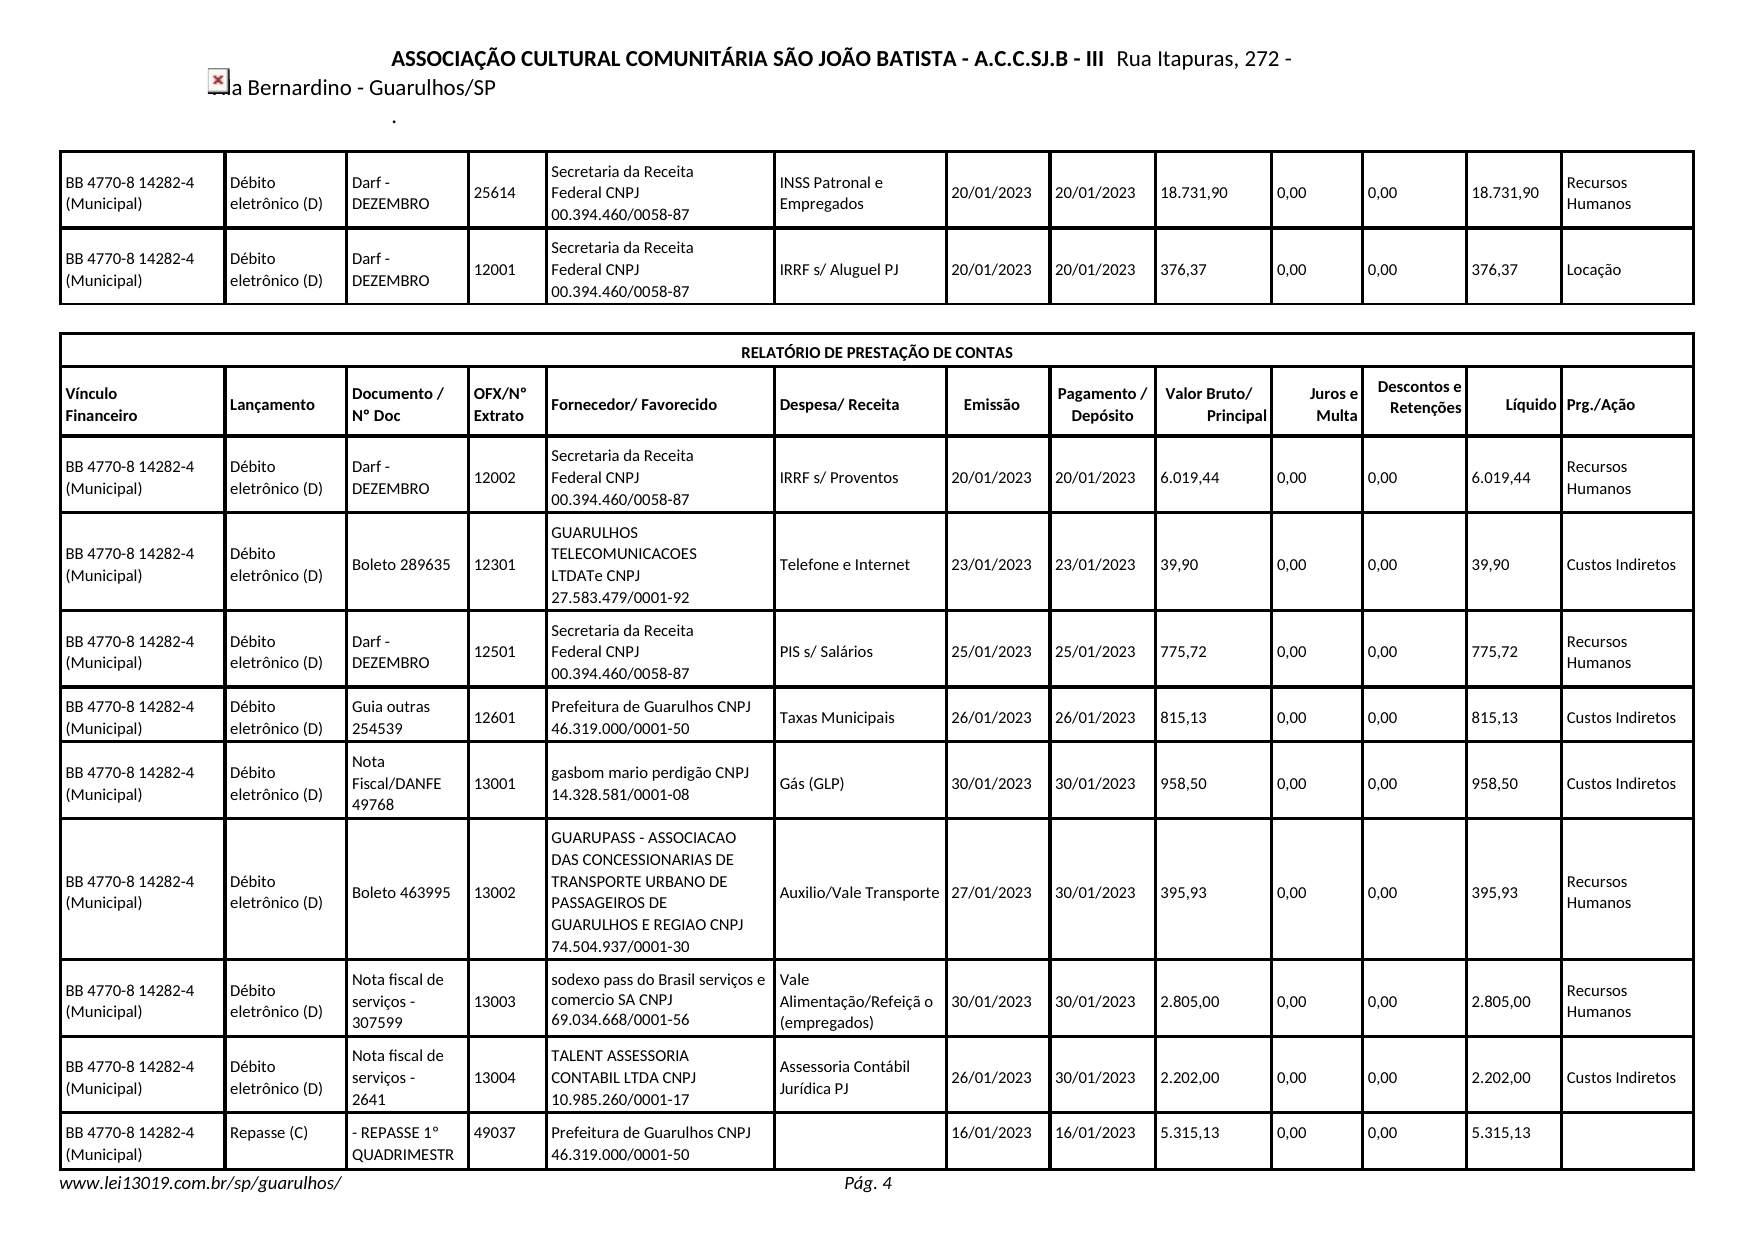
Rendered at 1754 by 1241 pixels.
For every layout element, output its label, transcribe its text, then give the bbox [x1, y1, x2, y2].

table_cell BB 4770-8 14282-4 (Municipal) [62, 689, 223, 740]
table_cell GUARUPASS - ASSOCIACAO DAS CONCESSIONARIAS DE TRANSPORTE URBANO DE PASSAGEIROS DE GUARULHOS E REGIAO CNPJ 74.504.937/0001-30 [548, 820, 773, 958]
table_cell Líquido [1468, 368, 1560, 434]
table_cell Secretaria da Receita Federal CNPJ 00.394.460/0058-87 [548, 438, 773, 511]
table_cell 395,93 [1468, 820, 1560, 958]
table_cell BB 4770-8 14282-4 (Municipal) [62, 1114, 223, 1168]
table_cell Débito eletrônico (D) [227, 612, 345, 685]
table_cell Secretaria da Receita Federal CNPJ 00.394.460/0058-87 [548, 153, 773, 226]
table_cell Débito eletrônico (D) [227, 230, 345, 303]
table_cell 775,72 [1468, 612, 1560, 685]
table_cell Auxilio/Vale Transporte [776, 820, 945, 958]
table_cell Assessoria Contábil Jurídica PJ [776, 1038, 945, 1111]
table_cell 27/01/2023 [948, 820, 1048, 958]
table_cell 0,00 [1273, 689, 1361, 740]
table_cell 26/01/2023 [948, 689, 1048, 740]
table_cell - REPASSE 1º QUADRIMESTR [348, 1114, 467, 1168]
table_cell OFX/Nº Extrato [470, 368, 545, 434]
table_cell 0,00 [1364, 153, 1465, 226]
table_cell Débito eletrônico (D) [227, 689, 345, 740]
table_cell BB 4770-8 14282-4 (Municipal) [62, 1038, 223, 1111]
table_cell sodexo pass do Brasil serviços e comercio SA CNPJ 69.034.668/0001-56 [548, 961, 773, 1034]
table_cell Débito eletrônico (D) [227, 961, 345, 1034]
table_cell 20/01/2023 [1052, 153, 1154, 226]
table_cell 0,00 [1273, 612, 1361, 685]
table_cell TALENT ASSESSORIA CONTABIL LTDA CNPJ 10.985.260/0001-17 [548, 1038, 773, 1111]
table_cell 0,00 [1273, 961, 1361, 1034]
table_cell Prg./Ação [1563, 368, 1692, 434]
table_cell 20/01/2023 [948, 438, 1048, 511]
table_cell 958,50 [1157, 743, 1270, 817]
table_cell 376,37 [1157, 230, 1270, 303]
table_cell 12501 [470, 612, 545, 685]
table_cell 0,00 [1364, 612, 1465, 685]
table_cell 0,00 [1364, 961, 1465, 1034]
table_cell 26/01/2023 [948, 1038, 1048, 1111]
table_cell Débito eletrônico (D) [227, 820, 345, 958]
table_cell Vínculo Financeiro [62, 368, 223, 434]
table_cell 20/01/2023 [1052, 230, 1154, 303]
table_cell 0,00 [1364, 230, 1465, 303]
table_cell 49037 [470, 1114, 545, 1168]
table_cell 30/01/2023 [1052, 820, 1154, 958]
table_cell Vale Alimentação/Refeiçã o (empregados) [776, 961, 945, 1034]
table_cell Custos Indiretos [1563, 1038, 1692, 1111]
table_cell [776, 1114, 945, 1168]
table_cell Secretaria da Receita Federal CNPJ 00.394.460/0058-87 [548, 612, 773, 685]
table_cell 23/01/2023 [948, 514, 1048, 609]
table_cell 39,90 [1468, 514, 1560, 609]
table_cell 13001 [470, 743, 545, 817]
table_cell 16/01/2023 [948, 1114, 1048, 1168]
table_cell 0,00 [1273, 438, 1361, 511]
table_cell BB 4770-8 14282-4 (Municipal) [62, 820, 223, 958]
table_cell 0,00 [1273, 743, 1361, 817]
table_cell [1563, 1114, 1692, 1168]
table_cell Débito eletrônico (D) [227, 438, 345, 511]
table_cell 30/01/2023 [948, 961, 1048, 1034]
table_cell Débito eletrônico (D) [227, 743, 345, 817]
table_cell Taxas Municipais [776, 689, 945, 740]
table_cell Custos Indiretos [1563, 514, 1692, 609]
table_cell 12002 [470, 438, 545, 511]
table_cell Darf - DEZEMBRO [348, 153, 467, 226]
table_cell Custos Indiretos [1563, 689, 1692, 740]
table_cell Lançamento [227, 368, 345, 434]
table_cell 0,00 [1364, 438, 1465, 511]
table_cell 0,00 [1364, 743, 1465, 817]
table_cell 20/01/2023 [948, 230, 1048, 303]
table_cell 0,00 [1273, 153, 1361, 226]
table_cell 0,00 [1273, 820, 1361, 958]
table_cell 12301 [470, 514, 545, 609]
table_cell 12601 [470, 689, 545, 740]
table_cell 25614 [470, 153, 545, 226]
table_cell 958,50 [1468, 743, 1560, 817]
table_cell 13002 [470, 820, 545, 958]
table_cell 815,13 [1468, 689, 1560, 740]
table_cell Documento / Nº Doc [348, 368, 467, 434]
table_cell 30/01/2023 [1052, 1038, 1154, 1111]
table_cell BB 4770-8 14282-4 (Municipal) [62, 230, 223, 303]
table_cell Darf - DEZEMBRO [348, 230, 467, 303]
table_cell Pagamento / Depósito [1052, 368, 1154, 434]
table_cell Darf - DEZEMBRO [348, 612, 467, 685]
table_cell 0,00 [1364, 1114, 1465, 1168]
table_cell PIS s/ Salários [776, 612, 945, 685]
table_cell 0,00 [1364, 820, 1465, 958]
table_cell Prefeitura de Guarulhos CNPJ 46.319.000/0001-50 [548, 1114, 773, 1168]
table_cell 13004 [470, 1038, 545, 1111]
table_cell 6.019,44 [1468, 438, 1560, 511]
table_cell 18.731,90 [1468, 153, 1560, 226]
table_cell 376,37 [1468, 230, 1560, 303]
table_cell 26/01/2023 [1052, 689, 1154, 740]
table_cell 18.731,90 [1157, 153, 1270, 226]
table_cell Débito eletrônico (D) [227, 514, 345, 609]
table_cell 395,93 [1157, 820, 1270, 958]
table_cell Emissão [948, 368, 1048, 434]
table_cell Custos Indiretos [1563, 743, 1692, 817]
table_cell 5.315,13 [1157, 1114, 1270, 1168]
table_cell Descontos e Retenções [1364, 368, 1465, 434]
table_cell BB 4770-8 14282-4 (Municipal) [62, 743, 223, 817]
table_header RELATÓRIO DE PRESTAÇÃO DE CONTAS [62, 335, 1692, 365]
table_cell BB 4770-8 14282-4 (Municipal) [62, 438, 223, 511]
table_cell Boleto 463995 [348, 820, 467, 958]
table_cell Guia outras 254539 [348, 689, 467, 740]
table_cell Telefone e Internet [776, 514, 945, 609]
table_cell BB 4770-8 14282-4 (Municipal) [62, 514, 223, 609]
table_cell 13003 [470, 961, 545, 1034]
table_cell 30/01/2023 [1052, 743, 1154, 817]
table_cell Prefeitura de Guarulhos CNPJ 46.319.000/0001-50 [548, 689, 773, 740]
table_cell BB 4770-8 14282-4 (Municipal) [62, 153, 223, 226]
table_cell 23/01/2023 [1052, 514, 1154, 609]
table_cell 0,00 [1364, 1038, 1465, 1111]
table_cell 0,00 [1273, 1114, 1361, 1168]
table_cell Gás (GLP) [776, 743, 945, 817]
table_cell Recursos Humanos [1563, 438, 1692, 511]
table_cell IRRF s/ Aluguel PJ [776, 230, 945, 303]
table_cell Repasse (C) [227, 1114, 345, 1168]
table_cell 0,00 [1364, 514, 1465, 609]
table_cell 2.805,00 [1157, 961, 1270, 1034]
table_cell Secretaria da Receita Federal CNPJ 00.394.460/0058-87 [548, 230, 773, 303]
table_cell Valor Bruto/ Principal [1157, 368, 1270, 434]
table_cell Nota Fiscal/DANFE 49768 [348, 743, 467, 817]
table_cell 0,00 [1273, 230, 1361, 303]
table_cell 5.315,13 [1468, 1114, 1560, 1168]
table_cell 775,72 [1157, 612, 1270, 685]
table_cell INSS Patronal e Empregados [776, 153, 945, 226]
table_cell 2.202,00 [1157, 1038, 1270, 1111]
table_cell 0,00 [1273, 1038, 1361, 1111]
table_cell 30/01/2023 [948, 743, 1048, 817]
table_cell 25/01/2023 [948, 612, 1048, 685]
table_cell 16/01/2023 [1052, 1114, 1154, 1168]
table_cell Locação [1563, 230, 1692, 303]
table_cell 25/01/2023 [1052, 612, 1154, 685]
table_cell Despesa/ Receita [776, 368, 945, 434]
table_cell 12001 [470, 230, 545, 303]
table_cell Juros e Multa [1273, 368, 1361, 434]
table_cell 39,90 [1157, 514, 1270, 609]
table_cell 20/01/2023 [948, 153, 1048, 226]
table_cell Recursos Humanos [1563, 961, 1692, 1034]
table_cell Nota fiscal de serviços - 307599 [348, 961, 467, 1034]
table_cell Recursos Humanos [1563, 820, 1692, 958]
table_cell GUARULHOS TELECOMUNICACOES LTDATe CNPJ 27.583.479/0001-92 [548, 514, 773, 609]
table_cell 0,00 [1364, 689, 1465, 740]
table_cell 30/01/2023 [1052, 961, 1154, 1034]
table_cell 20/01/2023 [1052, 438, 1154, 511]
table_cell Recursos Humanos [1563, 153, 1692, 226]
table_cell 2.202,00 [1468, 1038, 1560, 1111]
table_cell Nota fiscal de serviços - 2641 [348, 1038, 467, 1111]
table_cell Débito eletrônico (D) [227, 153, 345, 226]
table_cell Darf - DEZEMBRO [348, 438, 467, 511]
table_cell 2.805,00 [1468, 961, 1560, 1034]
table_cell Fornecedor/ Favorecido [548, 368, 773, 434]
table_cell 815,13 [1157, 689, 1270, 740]
table_cell gasbom mario perdigão CNPJ 14.328.581/0001-08 [548, 743, 773, 817]
table_cell Débito eletrônico (D) [227, 1038, 345, 1111]
table_cell Recursos Humanos [1563, 612, 1692, 685]
table_cell 6.019,44 [1157, 438, 1270, 511]
table_cell 0,00 [1273, 514, 1361, 609]
table_cell BB 4770-8 14282-4 (Municipal) [62, 612, 223, 685]
table_cell BB 4770-8 14282-4 (Municipal) [62, 961, 223, 1034]
table_cell IRRF s/ Proventos [776, 438, 945, 511]
table_cell Boleto 289635 [348, 514, 467, 609]
